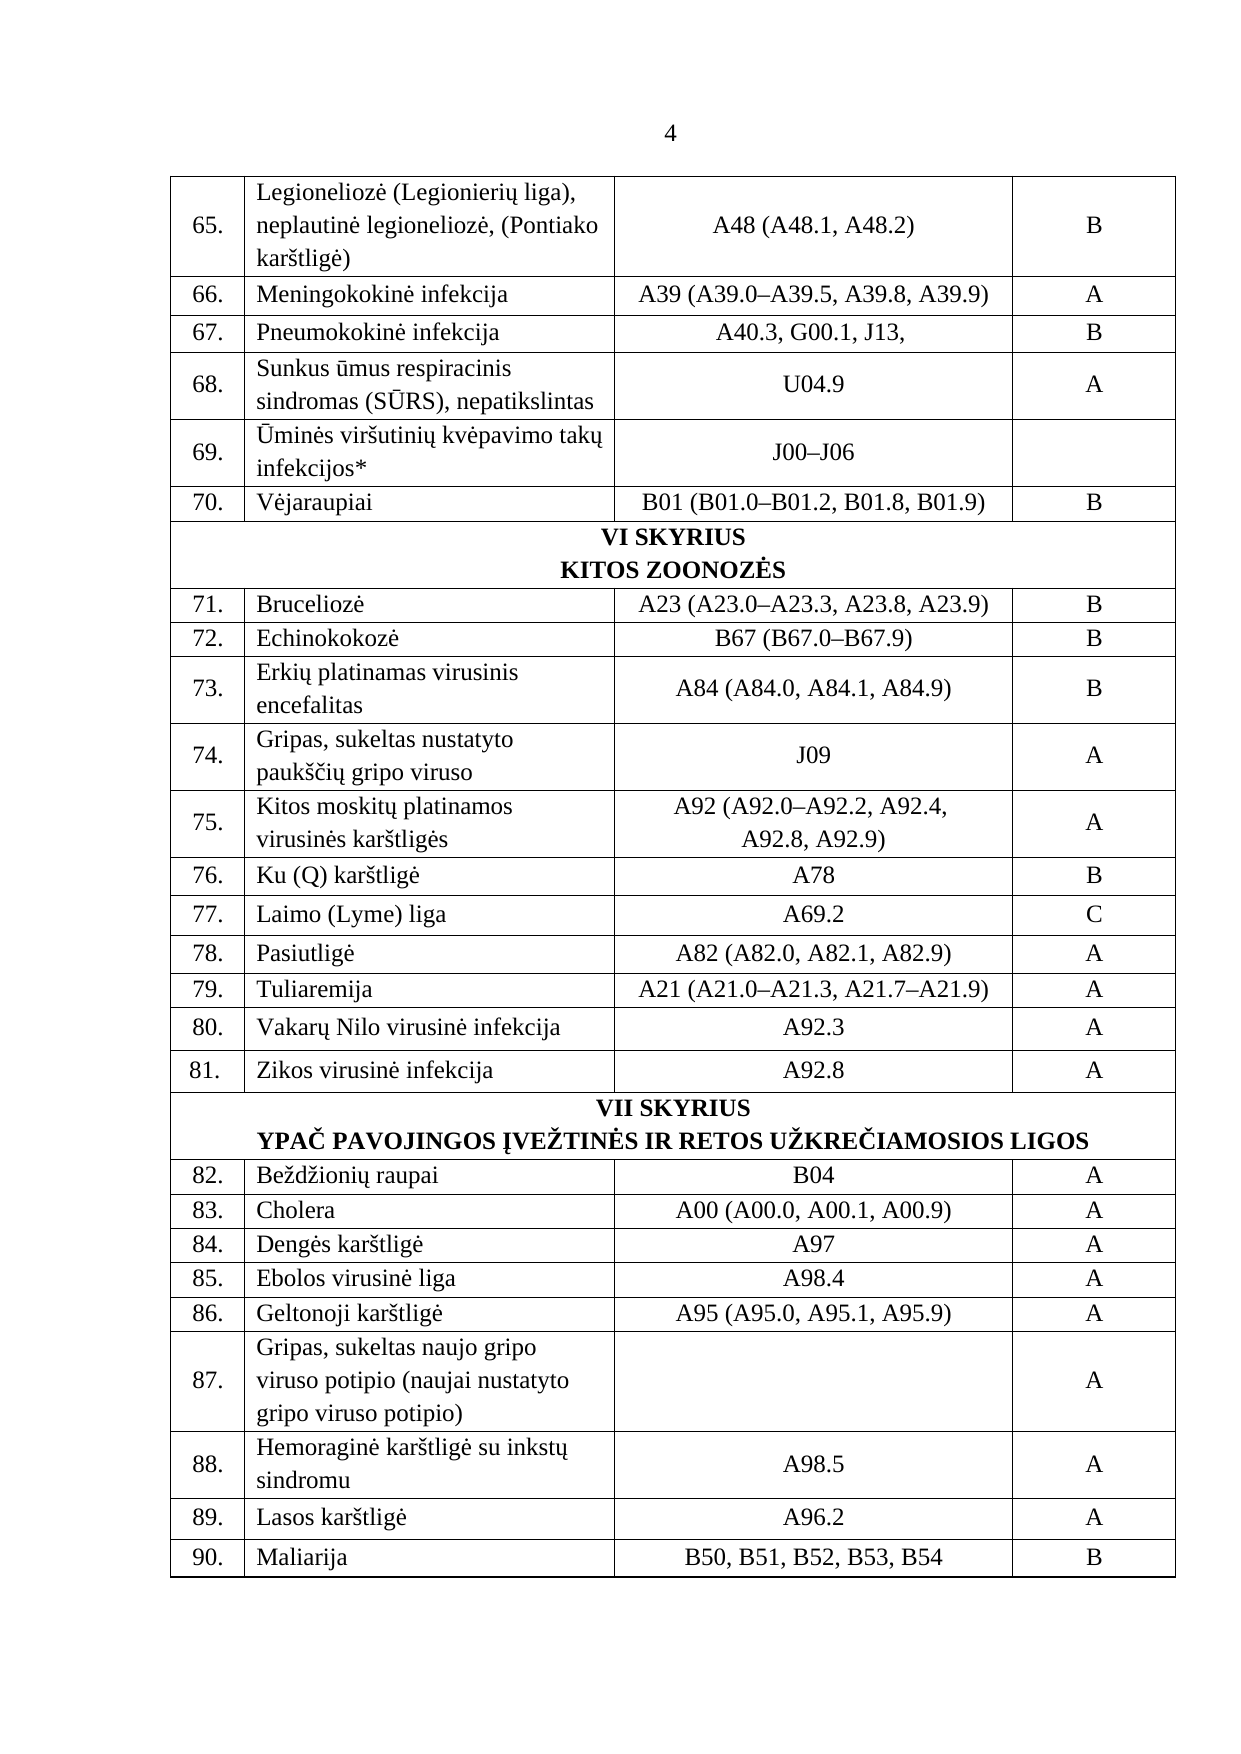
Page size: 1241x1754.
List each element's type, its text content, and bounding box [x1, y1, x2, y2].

table_cell A [1013, 1008, 1175, 1050]
table_cell 71. [171, 589, 244, 622]
table_cell A84 (A84.0, A84.1, A84.9) [615, 657, 1012, 723]
table_cell J09 [615, 724, 1012, 790]
table_cell 68. [171, 353, 244, 419]
table_cell Laimo (Lyme) liga [245, 896, 614, 935]
table_cell 65. [171, 177, 244, 276]
table_cell Meningokokinė infekcija [245, 277, 614, 315]
table_cell VII SKYRIUS YPAČ PAVOJINGOS ĮVEŽTINĖS IR RETOS UŽKREČIAMOSIOS LIGOS [171, 1093, 1175, 1159]
table_cell A [1013, 277, 1175, 315]
table_cell A [1013, 936, 1175, 973]
table_cell Geltonoji karštligė [245, 1298, 614, 1331]
table_cell A [1013, 974, 1175, 1007]
table_cell J00–J06 [615, 420, 1012, 486]
table_cell Pneumokokinė infekcija [245, 316, 614, 352]
table_cell A21 (A21.0–A21.3, A21.7–A21.9) [615, 974, 1012, 1007]
table_cell C [1013, 896, 1175, 935]
table_cell B [1013, 1540, 1175, 1576]
table_cell Dengės karštligė [245, 1229, 614, 1262]
table_cell Vakarų Nilo virusinė infekcija [245, 1008, 614, 1050]
table_cell A [1013, 1160, 1175, 1193]
table_cell A48 (A48.1, A48.2) [615, 177, 1012, 276]
table_cell A [1013, 1499, 1175, 1539]
table_cell A [1013, 791, 1175, 857]
table_cell A23 (A23.0–A23.3, A23.8, A23.9) [615, 589, 1012, 622]
table_cell Maliarija [245, 1540, 614, 1576]
table_cell A [1013, 1051, 1175, 1092]
table_cell 85. [171, 1263, 244, 1297]
table_cell 79. [171, 974, 244, 1007]
table_cell A [1013, 353, 1175, 419]
table_cell A [1013, 1298, 1175, 1331]
table_cell Tuliaremija [245, 974, 614, 1007]
table_cell A40.3, G00.1, J13, [615, 316, 1012, 352]
table_cell Legioneliozė (Legionierių liga), neplautinė legioneliozė, (Pontiako karštligė) [245, 177, 614, 276]
table_cell A69.2 [615, 896, 1012, 935]
table_cell A96.2 [615, 1499, 1012, 1539]
table_cell Lasos karštligė [245, 1499, 614, 1539]
table_cell Zikos virusinė infekcija [245, 1051, 614, 1092]
table_cell Gripas, sukeltas nustatyto paukščių gripo viruso [245, 724, 614, 790]
table_cell VI SKYRIUS KITOS ZOONOZĖS [171, 522, 1175, 588]
table_cell B [1013, 487, 1175, 521]
table_cell [615, 1332, 1012, 1431]
table_cell 69. [171, 420, 244, 486]
table_cell Sunkus ūmus respiracinis sindromas (SŪRS), nepatikslintas [245, 353, 614, 419]
table_cell A97 [615, 1229, 1012, 1262]
table_cell Beždžionių raupai [245, 1160, 614, 1193]
table_cell A [1013, 1195, 1175, 1228]
table_cell A98.5 [615, 1432, 1012, 1498]
table_cell 84. [171, 1229, 244, 1262]
table_cell B50, B51, B52, B53, B54 [615, 1540, 1012, 1576]
table_cell 83. [171, 1195, 244, 1228]
table_cell A82 (A82.0, A82.1, A82.9) [615, 936, 1012, 973]
table_cell B [1013, 589, 1175, 622]
table_cell B04 [615, 1160, 1012, 1193]
table_cell A39 (A39.0–A39.5, A39.8, A39.9) [615, 277, 1012, 315]
table_cell 67. [171, 316, 244, 352]
table_cell 82. [171, 1160, 244, 1193]
table_cell Echinokokozė [245, 623, 614, 656]
table_cell Vėjaraupiai [245, 487, 614, 521]
table_cell 77. [171, 896, 244, 935]
table_cell Bruceliozė [245, 589, 614, 622]
table_cell B [1013, 623, 1175, 656]
table_cell 90. [171, 1540, 244, 1576]
table_cell 74. [171, 724, 244, 790]
table_cell B [1013, 858, 1175, 894]
table_cell A00 (A00.0, A00.1, A00.9) [615, 1195, 1012, 1228]
table_cell 76. [171, 858, 244, 894]
table_cell 80. [171, 1008, 244, 1050]
table_cell 70. [171, 487, 244, 521]
table_cell Hemoraginė karštligė su inkstų sindromu [245, 1432, 614, 1498]
table_cell Gripas, sukeltas naujo gripo viruso potipio (naujai nustatyto gripo viruso potipio) [245, 1332, 614, 1431]
table_cell B67 (B67.0–B67.9) [615, 623, 1012, 656]
table_cell A [1013, 1263, 1175, 1297]
table_cell Cholera [245, 1195, 614, 1228]
table_cell A [1013, 724, 1175, 790]
table_cell B [1013, 316, 1175, 352]
table_cell 88. [171, 1432, 244, 1498]
table_cell Erkių platinamas virusinis encefalitas [245, 657, 614, 723]
table_cell A [1013, 1229, 1175, 1262]
table_cell Ku (Q) karštligė [245, 858, 614, 894]
table_cell A78 [615, 858, 1012, 894]
table_cell A92 (A92.0–A92.2, A92.4, A92.8, A92.9) [615, 791, 1012, 857]
table_cell A95 (A95.0, A95.1, A95.9) [615, 1298, 1012, 1331]
table_cell Kitos moskitų platinamos virusinės karštligės [245, 791, 614, 857]
table_cell B [1013, 177, 1175, 276]
table_cell U04.9 [615, 353, 1012, 419]
table_cell 78. [171, 936, 244, 973]
table_cell Ūminės viršutinių kvėpavimo takų infekcijos* [245, 420, 614, 486]
table_cell 89. [171, 1499, 244, 1539]
table_cell 86. [171, 1298, 244, 1331]
table_cell 66. [171, 277, 244, 315]
table_cell A92.3 [615, 1008, 1012, 1050]
table_cell B [1013, 657, 1175, 723]
table_cell A [1013, 1432, 1175, 1498]
table_cell Ebolos virusinė liga [245, 1263, 614, 1297]
table_cell B01 (B01.0–B01.2, B01.8, B01.9) [615, 487, 1012, 521]
table_cell [1013, 420, 1175, 486]
table_cell A [1013, 1332, 1175, 1431]
table_cell Pasiutligė [245, 936, 614, 973]
table_cell 87. [171, 1332, 244, 1431]
table_cell 81. [171, 1051, 244, 1092]
table_cell 73. [171, 657, 244, 723]
table_cell 72. [171, 623, 244, 656]
table_cell A92.8 [615, 1051, 1012, 1092]
table_cell A98.4 [615, 1263, 1012, 1297]
table_cell 75. [171, 791, 244, 857]
